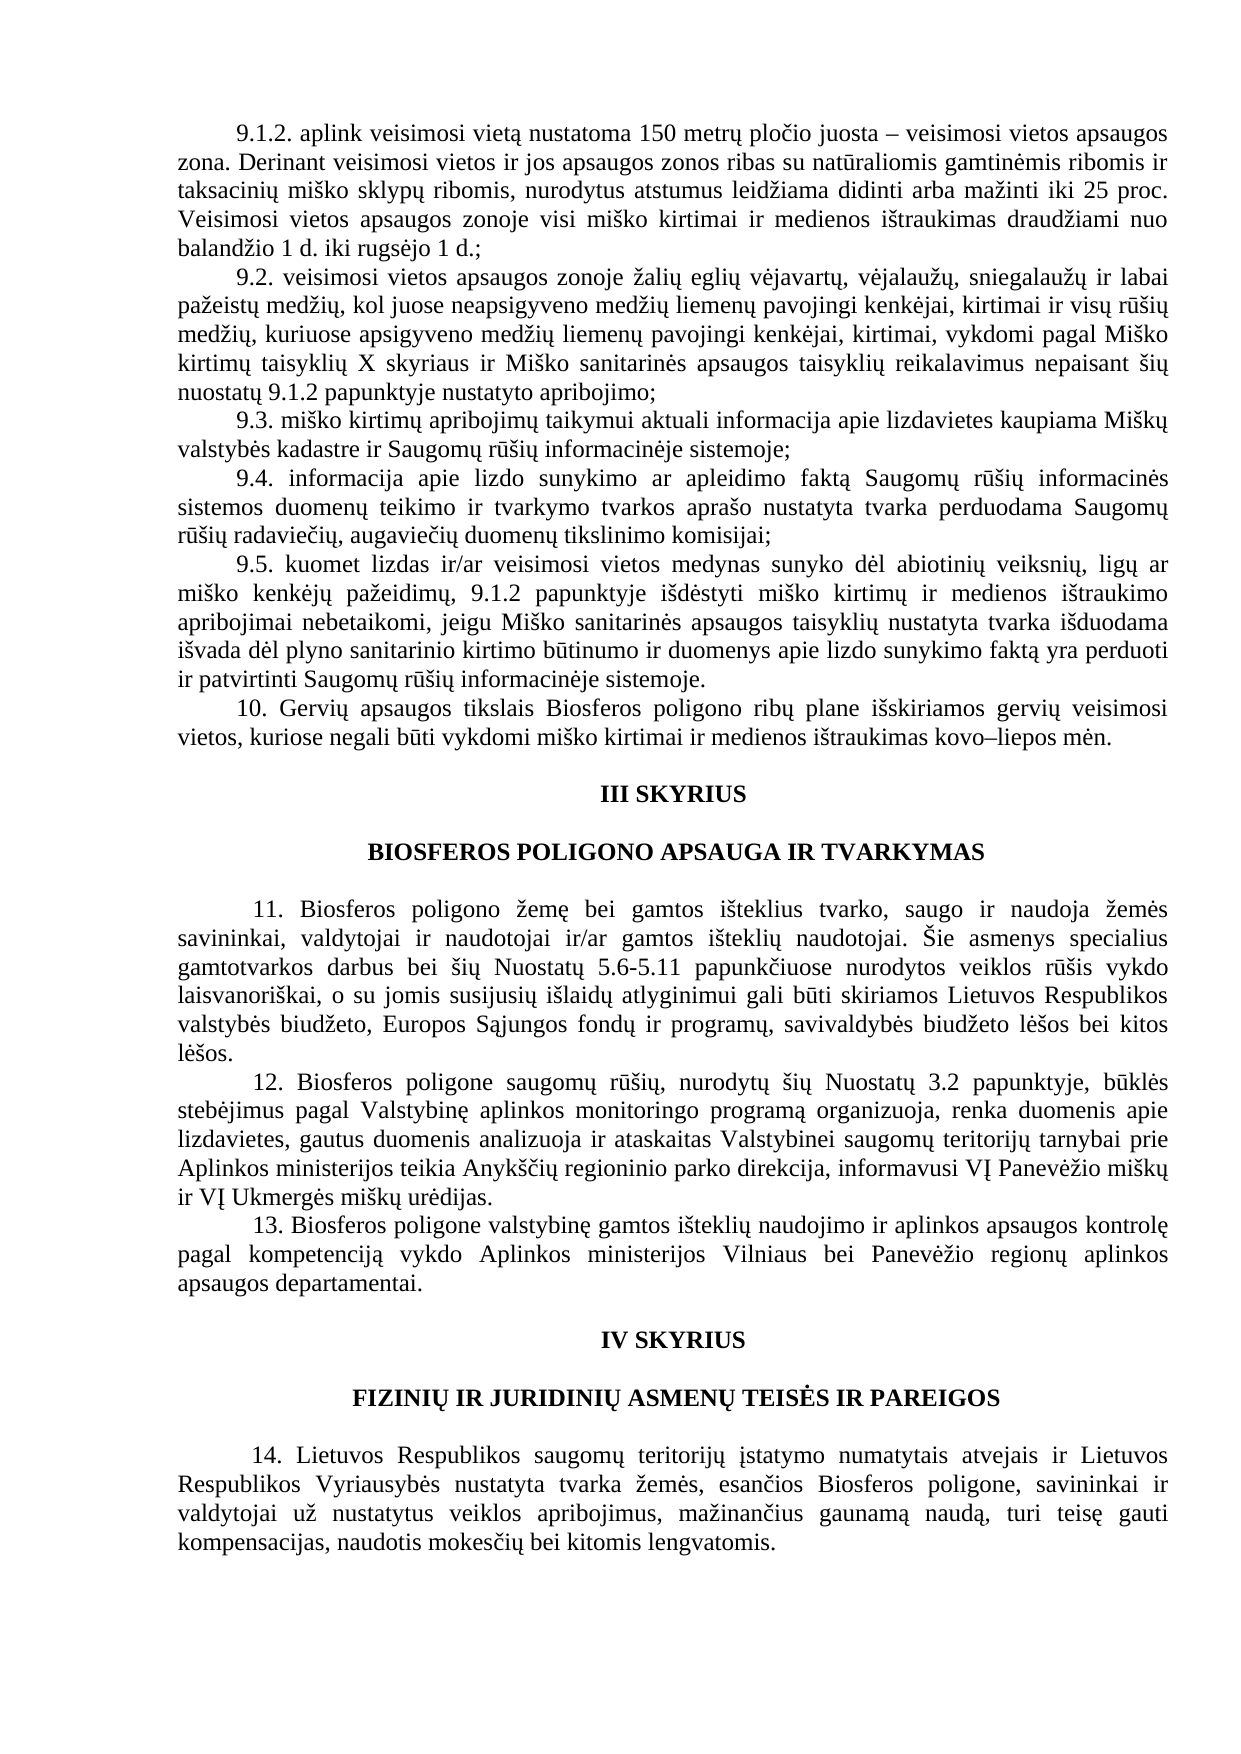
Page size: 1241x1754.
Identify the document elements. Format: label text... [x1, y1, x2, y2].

text 9.5. kuomet lizdas ir/ar veisimosi vietos medynas sunyko dėl abiotinių veiksnių, ligų ar miško kenkėjų pažeidimų, 9.1.2 papunktyje išdėstyti miško kirtimų ir medienos ištraukimo apribojimai nebetaikomi, jeigu Miško sanitarinės apsaugos taisyklių nustatyta tvarka išduodama išvada dėl plyno sanitarinio kirtimo būtinumo ir duomenys apie lizdo sunykimo faktą yra perduoti ir patvirtinti Saugomų rūšių informacinėje sistemoje. [177, 549, 1169, 693]
text 10. Gervių apsaugos tikslais Biosferos poligono ribų plane išskiriamos gervių veisimosi vietos, kuriose negali būti vykdomi miško kirtimai ir medienos ištraukimas kovo–liepos mėn. [177, 693, 1169, 751]
text 9.1.2. aplink veisimosi vietą nustatoma 150 metrų pločio juosta – veisimosi vietos apsaugos zona. Derinant veisimosi vietos ir jos apsaugos zonos ribas su natūraliomis gamtinėmis ribomis ir taksacinių miško sklypų ribomis, nurodytus atstumus leidžiama didinti arba mažinti iki 25 proc. Veisimosi vietos apsaugos zonoje visi miško kirtimai ir medienos ištraukimas draudžiami nuo balandžio 1 d. iki rugsėjo 1 d.; [177, 118, 1169, 262]
text 9.4. informacija apie lizdo sunykimo ar apleidimo faktą Saugomų rūšių informacinės sistemos duomenų teikimo ir tvarkymo tvarkos aprašo nustatyta tvarka perduodama Saugomų rūšių radaviečių, augaviečių duomenų tikslinimo komisijai; [177, 463, 1169, 549]
text Biosferos poligono apsauga ir tvarkymas [177, 837, 1169, 866]
text 14. Lietuvos Respublikos saugomų teritorijų įstatymo numatytais atvejais ir Lietuvos Respublikos Vyriausybės nustatyta tvarka žemės, esančios Biosferos poligone, savininkai ir valdytojai už nustatytus veiklos apribojimus, mažinančius gaunamą naudą, turi teisę gauti kompensacijas, naudotis mokesčių bei kitomis lengvatomis. [177, 1441, 1169, 1556]
text Fizinių ir juridinių asmenų teisės ir pareigos [177, 1383, 1169, 1412]
text IV SKYRIUS [177, 1326, 1169, 1354]
text 11. Biosferos poligono žemę bei gamtos išteklius tvarko, saugo ir naudoja žemės savininkai, valdytojai ir naudotojai ir/ar gamtos išteklių naudotojai. Šie asmenys specialius gamtotvarkos darbus bei šių Nuostatų 5.6-5.11 papunkčiuose nurodytos veiklos rūšis vykdo laisvanoriškai, o su jomis susijusių išlaidų atlyginimui gali būti skiriamos Lietuvos Respublikos valstybės biudžeto, Europos Sąjungos fondų ir programų, savivaldybės biudžeto lėšos bei kitos lėšos. [177, 894, 1169, 1067]
text 9.3. miško kirtimų apribojimų taikymui aktuali informacija apie lizdavietes kaupiama Miškų valstybės kadastre ir Saugomų rūšių informacinėje sistemoje; [177, 406, 1169, 463]
text 12. Biosferos poligone saugomų rūšių, nurodytų šių Nuostatų 3.2 papunktyje, būklės stebėjimus pagal Valstybinę aplinkos monitoringo programą organizuoja, renka duomenis apie lizdavietes, gautus duomenis analizuoja ir ataskaitas Valstybinei saugomų teritorijų tarnybai prie Aplinkos ministerijos teikia Anykščių regioninio parko direkcija, informavusi VĮ Panevėžio miškų ir VĮ Ukmergės miškų urėdijas. [177, 1067, 1169, 1211]
text 13. Biosferos poligone valstybinę gamtos išteklių naudojimo ir aplinkos apsaugos kontrolę pagal kompetenciją vykdo Aplinkos ministerijos Vilniaus bei Panevėžio regionų aplinkos apsaugos departamentai. [177, 1211, 1169, 1297]
text 9.2. veisimosi vietos apsaugos zonoje žalių eglių vėjavartų, vėjalaužų, sniegalaužų ir labai pažeistų medžių, kol juose neapsigyveno medžių liemenų pavojingi kenkėjai, kirtimai ir visų rūšių medžių, kuriuose apsigyveno medžių liemenų pavojingi kenkėjai, kirtimai, vykdomi pagal Miško kirtimų taisyklių X skyriaus ir Miško sanitarinės apsaugos taisyklių reikalavimus nepaisant šių nuostatų 9.1.2 papunktyje nustatyto apribojimo; [177, 262, 1169, 406]
text III SKYRIUS [177, 779, 1169, 808]
